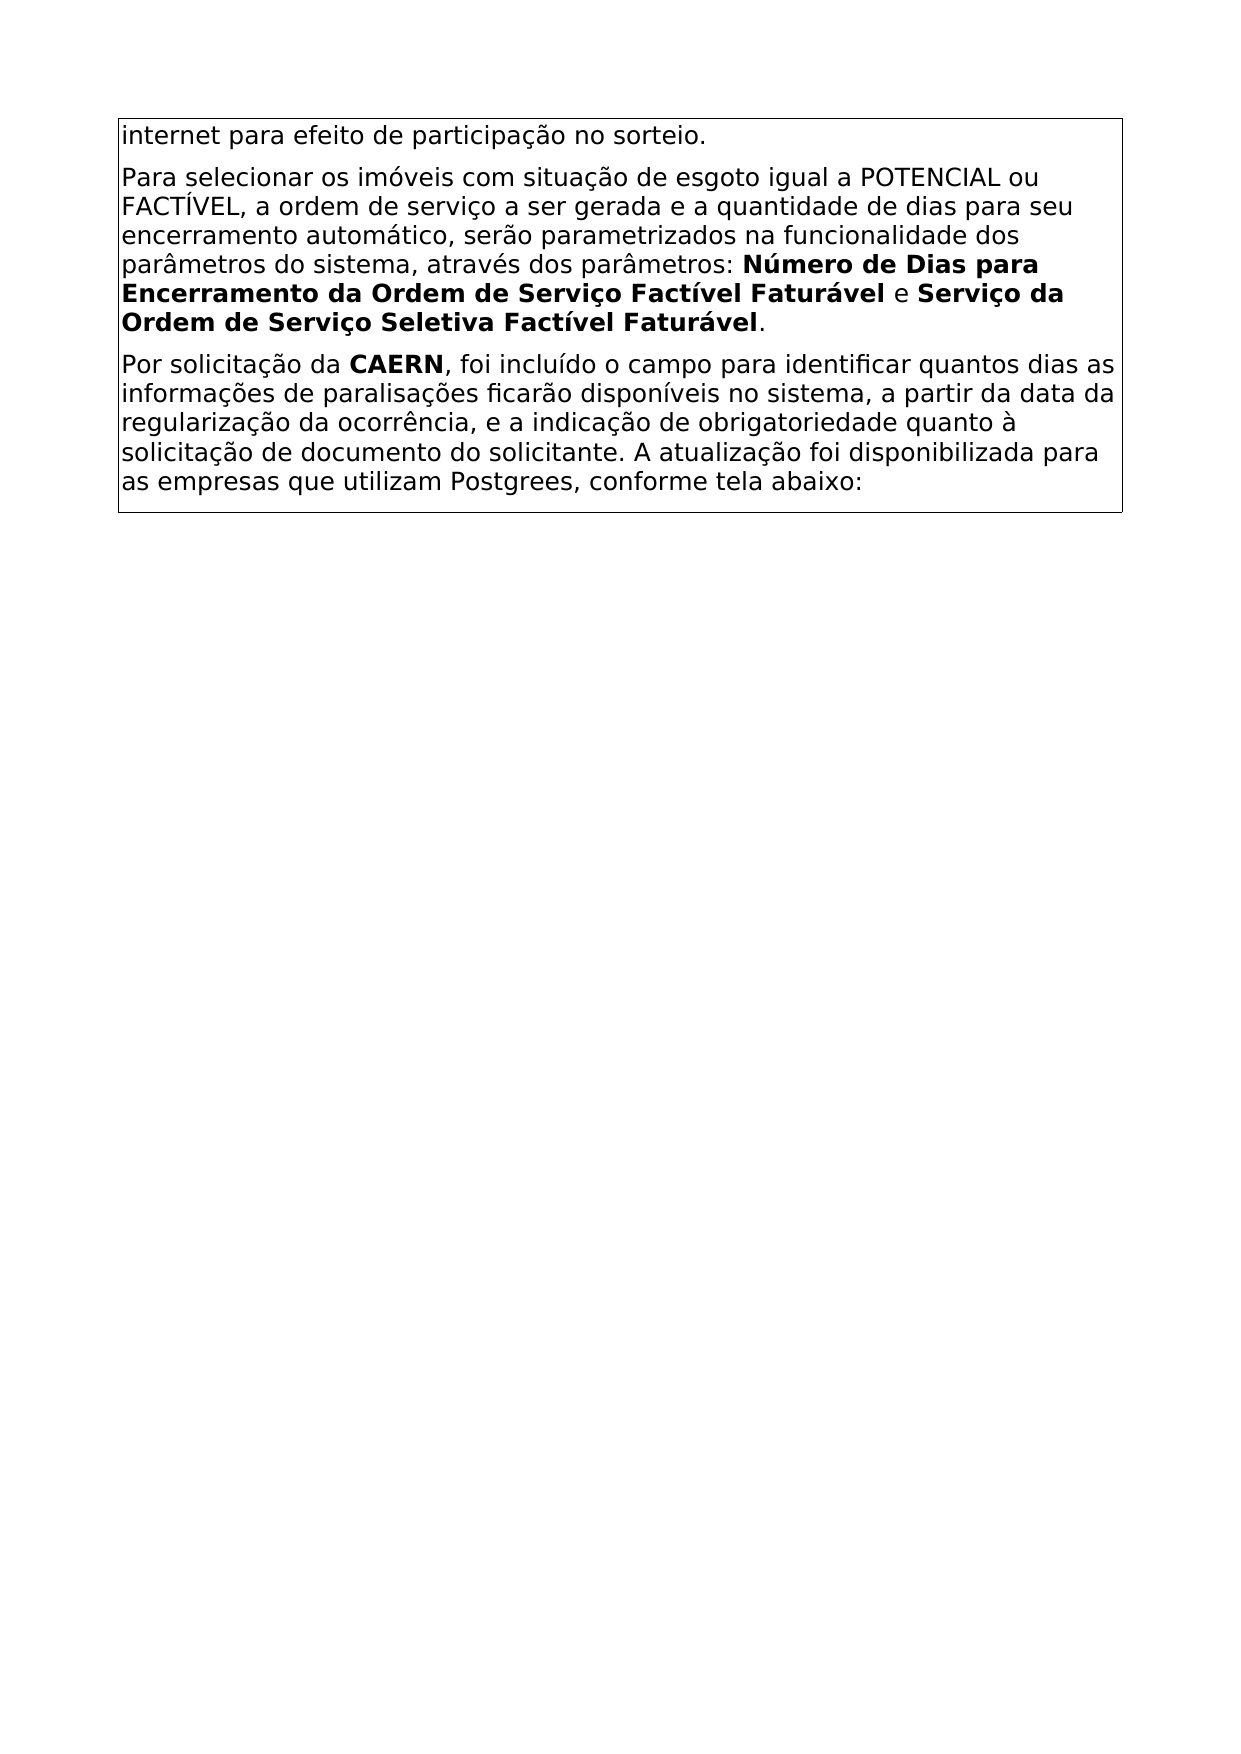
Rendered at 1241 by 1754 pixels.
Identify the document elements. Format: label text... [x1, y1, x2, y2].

table_header Para facilitar a navegação entre as abas, selecione clicando no link desejado abaixo: Dados Gerais Faturamento Tarifa Social Arrecadação Financeiro Medição Cobrança Atendimento Segurança Foi modificada a funcionalidade para gerar uma situação especial de faturamento para o imóvel que, após a visita de confirmação de anormalidade de hidrômetro, fixa o consumo de água em um valor parametrizado, ou na sua média de consumo, o que for maior. O imóvel que não consta a rota de leitura, não deve ser visualizado como NÃO MEDIDO, bem como não deve entrar na relação de imóveis a serem emitidas ordens de serviço de instalação/substituição de hidrômetro da micromedição. Incluídos indicadores nas funcionalidades Informar Parâmetros do Sistema e Consultar Parâmetros do Sistema, de modo a que sejam informados os parâmetros no sistema: Indicador Consumo de Água Informado para Anormalidade de Hidrômetro - refere-se ao consumo de água a ser fixado para o imóvel, quando ocorrer a confirmação da anormalidade de hidrômetro e for gerada a respectiva situação especial de faturamento (inicialmente, 15m³); Indicador Quantidade de Meses da Instalação e/ou Substituição de Hidrômetro - refere-se à quantidade de meses a ser considerada desde que houve uma instalação e/ou substituição de hidrômetro para o imóvel e foi gerada a respectiva situação especial de faturamento (inicialmente, 6 meses); Indicador Quantidade de Vezes da Incidência de Anormalidade de Hidrômetro - refere-se à quantidade de vezes da incidência da anormalidade de hidrômetro para o imóvel e foi gerada a respectiva situação especial de faturamento (inicialmente, 2 meses). Alteradas as funcionalidades Informar Parâmetros do Sistema e Consultar Parâmetros do Sistema, para permitir informar e consultar o novo parâmetro: Bloquear funcionalidades de Instalação/Substituição de hidrômetro. Foi disponibilizada a parametrização em Sistema Parâmetro - Aba Atendimento Segurança, do seguinte parâmetro: Indicador para exibir o botão imprimir na tela de sorteio, onde deve ser marcada uma das opções Sim ou Não, que tem como objetivo liberar, ou não, a impressão do extrato na página da internet para efeito de participação no sorteio. Para selecionar os imóveis com situação de esgoto igual a POTENCIAL ou FACTÍVEL, a ordem de serviço a ser gerada e a quantidade de dias para seu encerramento automático, serão parametrizados na funcionalidade dos parâmetros do sistema, através dos parâmetros: Número de Dias para Encerramento da Ordem de Serviço Factível Faturável e Serviço da Ordem de Serviço Seletiva Factível Faturável. Por solicitação da CAERN, foi incluído o campo para identificar quantos dias as informações de paralisações ficarão disponíveis no sistema, a partir da data da regularização da ocorrência, e a indicação de obrigatoriedade quanto à solicitação de documento do solicitante. A atualização foi disponibilizada para as empresas que utilizam Postgrees, conforme tela abaixo: [119, 119, 1122, 512]
